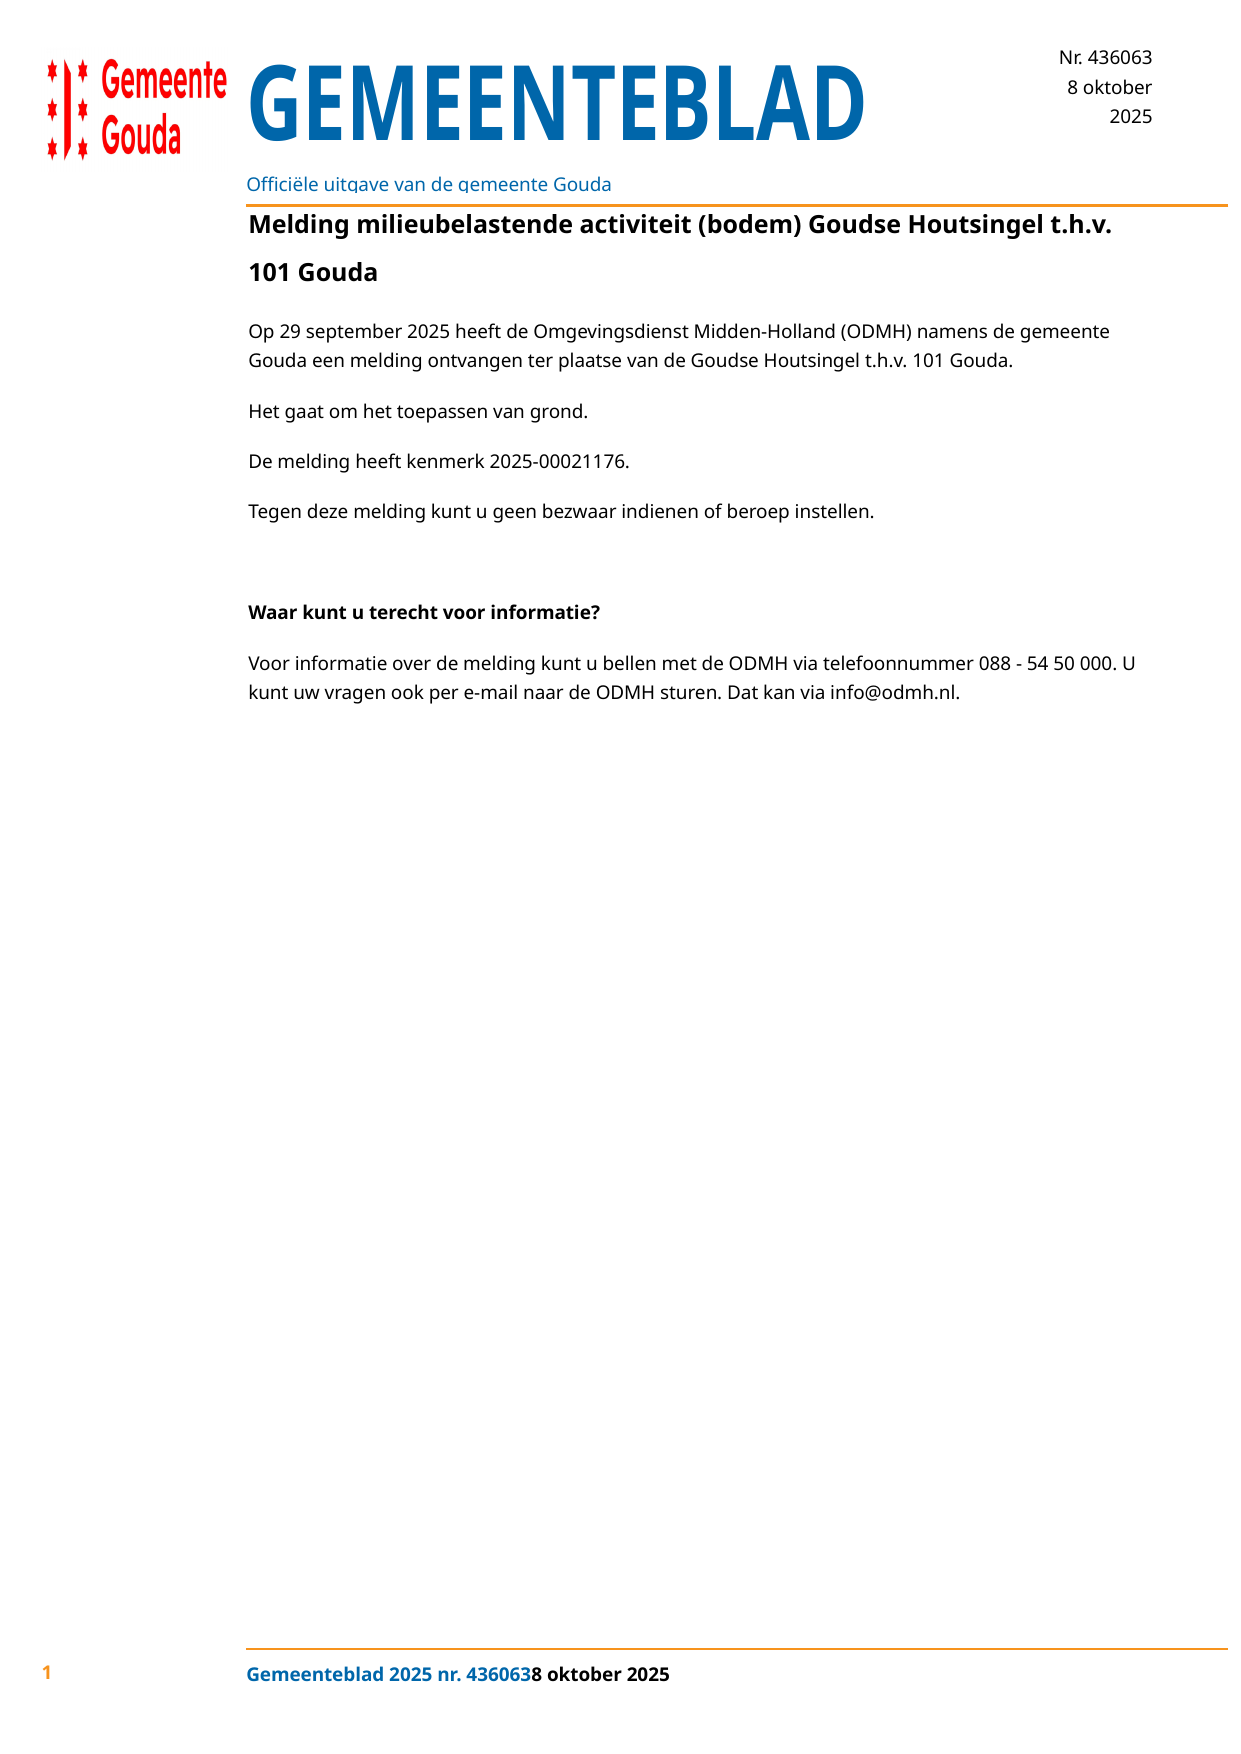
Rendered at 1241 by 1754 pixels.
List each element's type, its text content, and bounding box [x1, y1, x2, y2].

text Melding milieubelastende activiteit (bodem) Goudse Houtsingel t.h.v. 101 Gouda [248, 207, 1152, 288]
picture [41, 47, 231, 172]
text Op 29 september 2025 heeft de Omgevingsdienst Midden-Holland (ODMH) namens de gemeente Gouda een melding ontvangen ter plaatse van de Goudse Houtsingel t.h.v. 101 Gouda. [248, 318, 1152, 373]
text Waar kunt u terecht voor informatie? [248, 599, 1152, 625]
text Voor informatie over de melding kunt u bellen met de ODMH via telefoonnummer 088 - 54 50 000. U kunt uw vragen ook per e-mail naar de ODMH sturen. Dat kan via info@odmh.nl. [248, 650, 1152, 705]
text Het gaat om het toepassen van grond. [248, 398, 1152, 424]
text De melding heeft kenmerk 2025-00021176. [248, 448, 1152, 474]
text Tegen deze melding kunt u geen bezwaar indienen of beroep instellen. [248, 499, 1152, 524]
